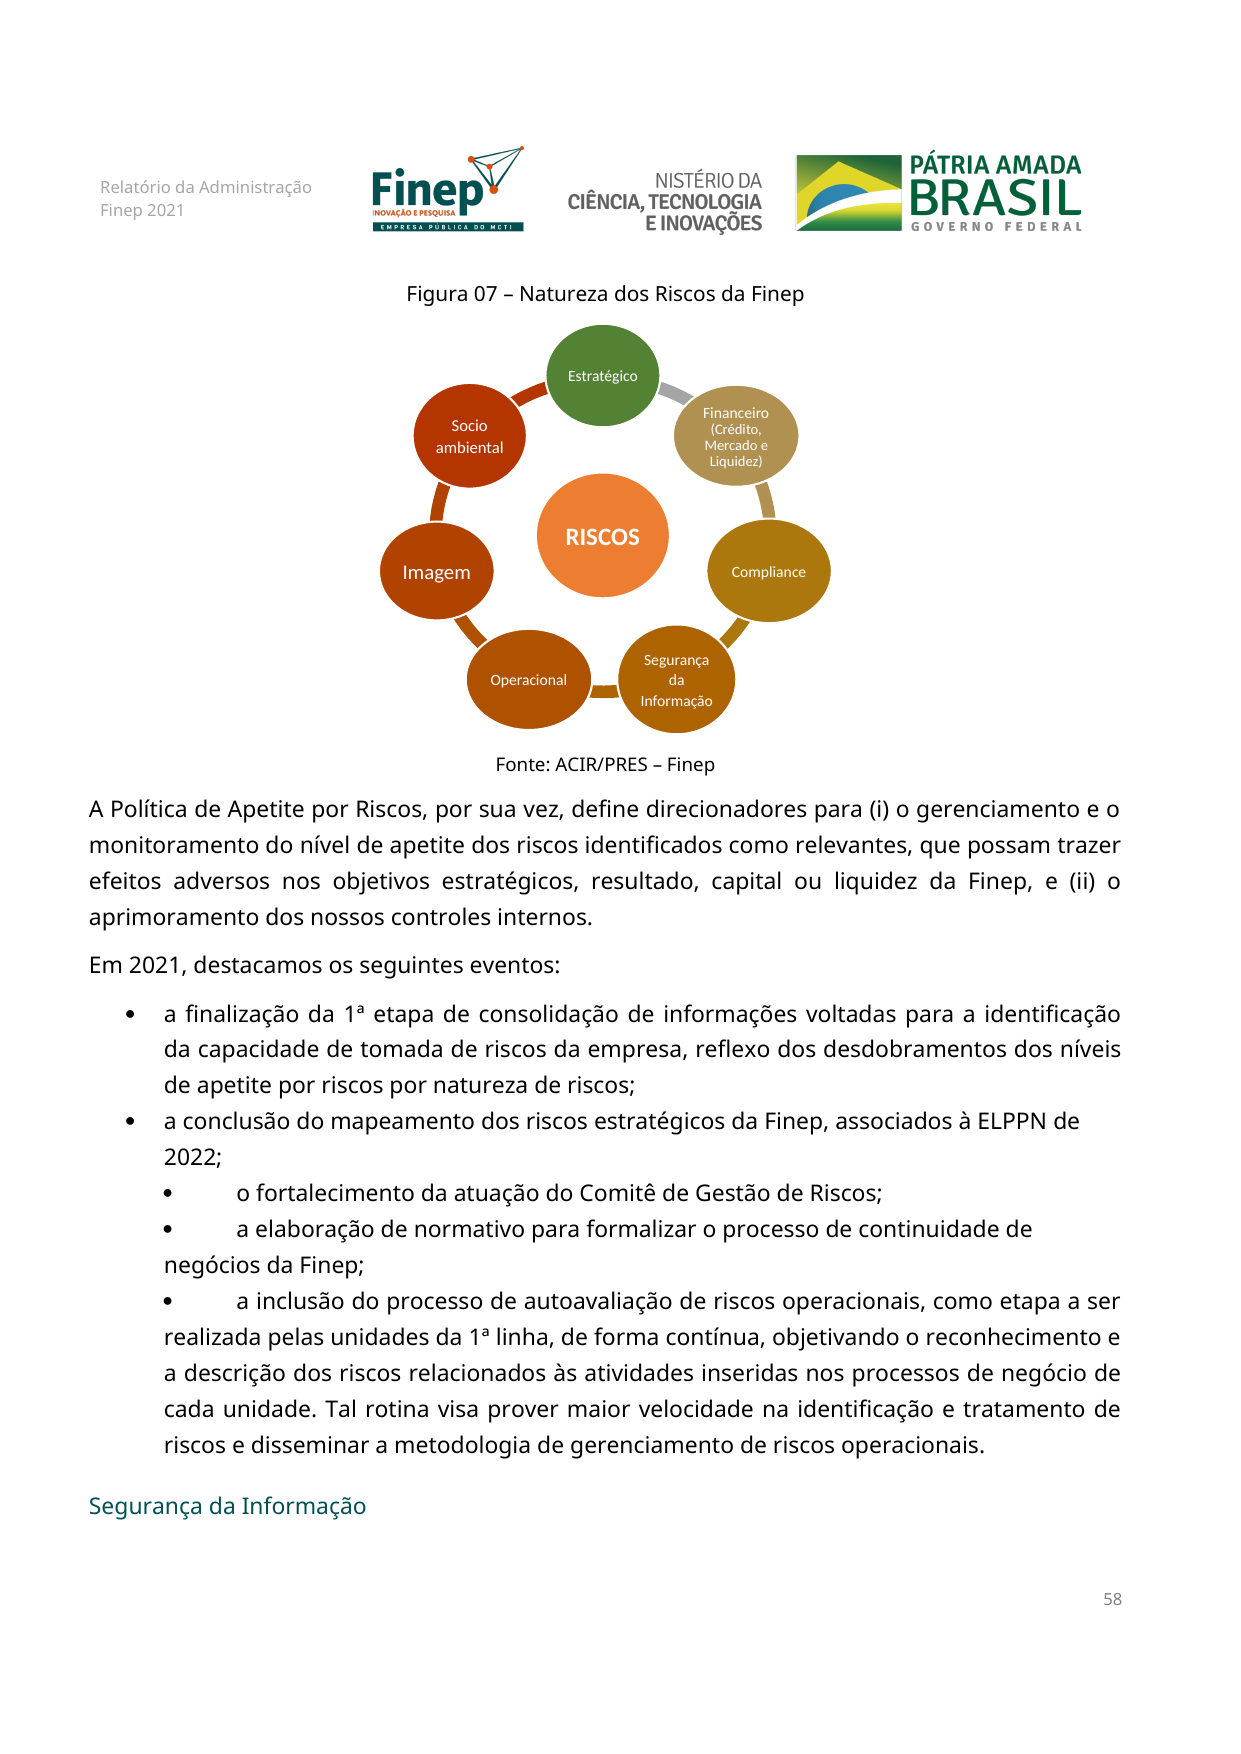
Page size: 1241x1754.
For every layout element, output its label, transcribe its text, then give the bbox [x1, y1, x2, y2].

text Figura 07 – Natureza dos Riscos da Finep [89, 279, 1122, 307]
list a inclusão do processo de autoavaliação de riscos operacionais, como etapa a ser realizada pelas unidades da 1ª linha, de forma contínua, objetivando o reconhecimento e a descrição dos riscos relacionados às atividades inseridas nos processos de negócio de cada unidade. Tal rotina visa prover maior velocidade na identificação e tratamento de riscos e disseminar a metodologia de gerenciamento de riscos operacionais. [164, 1285, 1122, 1460]
text Em 2021, destacamos os seguintes eventos: [89, 949, 1122, 980]
text A Política de Apetite por Riscos, por sua vez, define direcionadores para (i) o gerenciamento e o monitoramento do nível de apetite dos riscos identificados como relevantes, que possam trazer efeitos adversos nos objetivos estratégicos, resultado, capital ou liquidez da Finep, e (ii) o aprimoramento dos nossos controles internos. [89, 793, 1122, 932]
list o fortalecimento da atuação do Comitê de Gestão de Riscos; [164, 1177, 1122, 1208]
list a elaboração de normativo para formalizar o processo de continuidade de negócios da Finep; [164, 1213, 1122, 1280]
list a finalização da 1ª etapa de consolidação de informações voltadas para a identificação da capacidade de tomada de riscos da empresa, reflexo dos desdobramentos dos níveis de apetite por riscos por natureza de riscos; [126, 997, 1122, 1101]
list a conclusão do mapeamento dos riscos estratégicos da Finep, associados à ELPPN de 2022; [126, 1105, 1122, 1172]
text Segurança da Informação [89, 1490, 1122, 1521]
picture [372, 146, 1082, 235]
text Fonte: ACIR/PRES – Finep [89, 751, 1122, 777]
